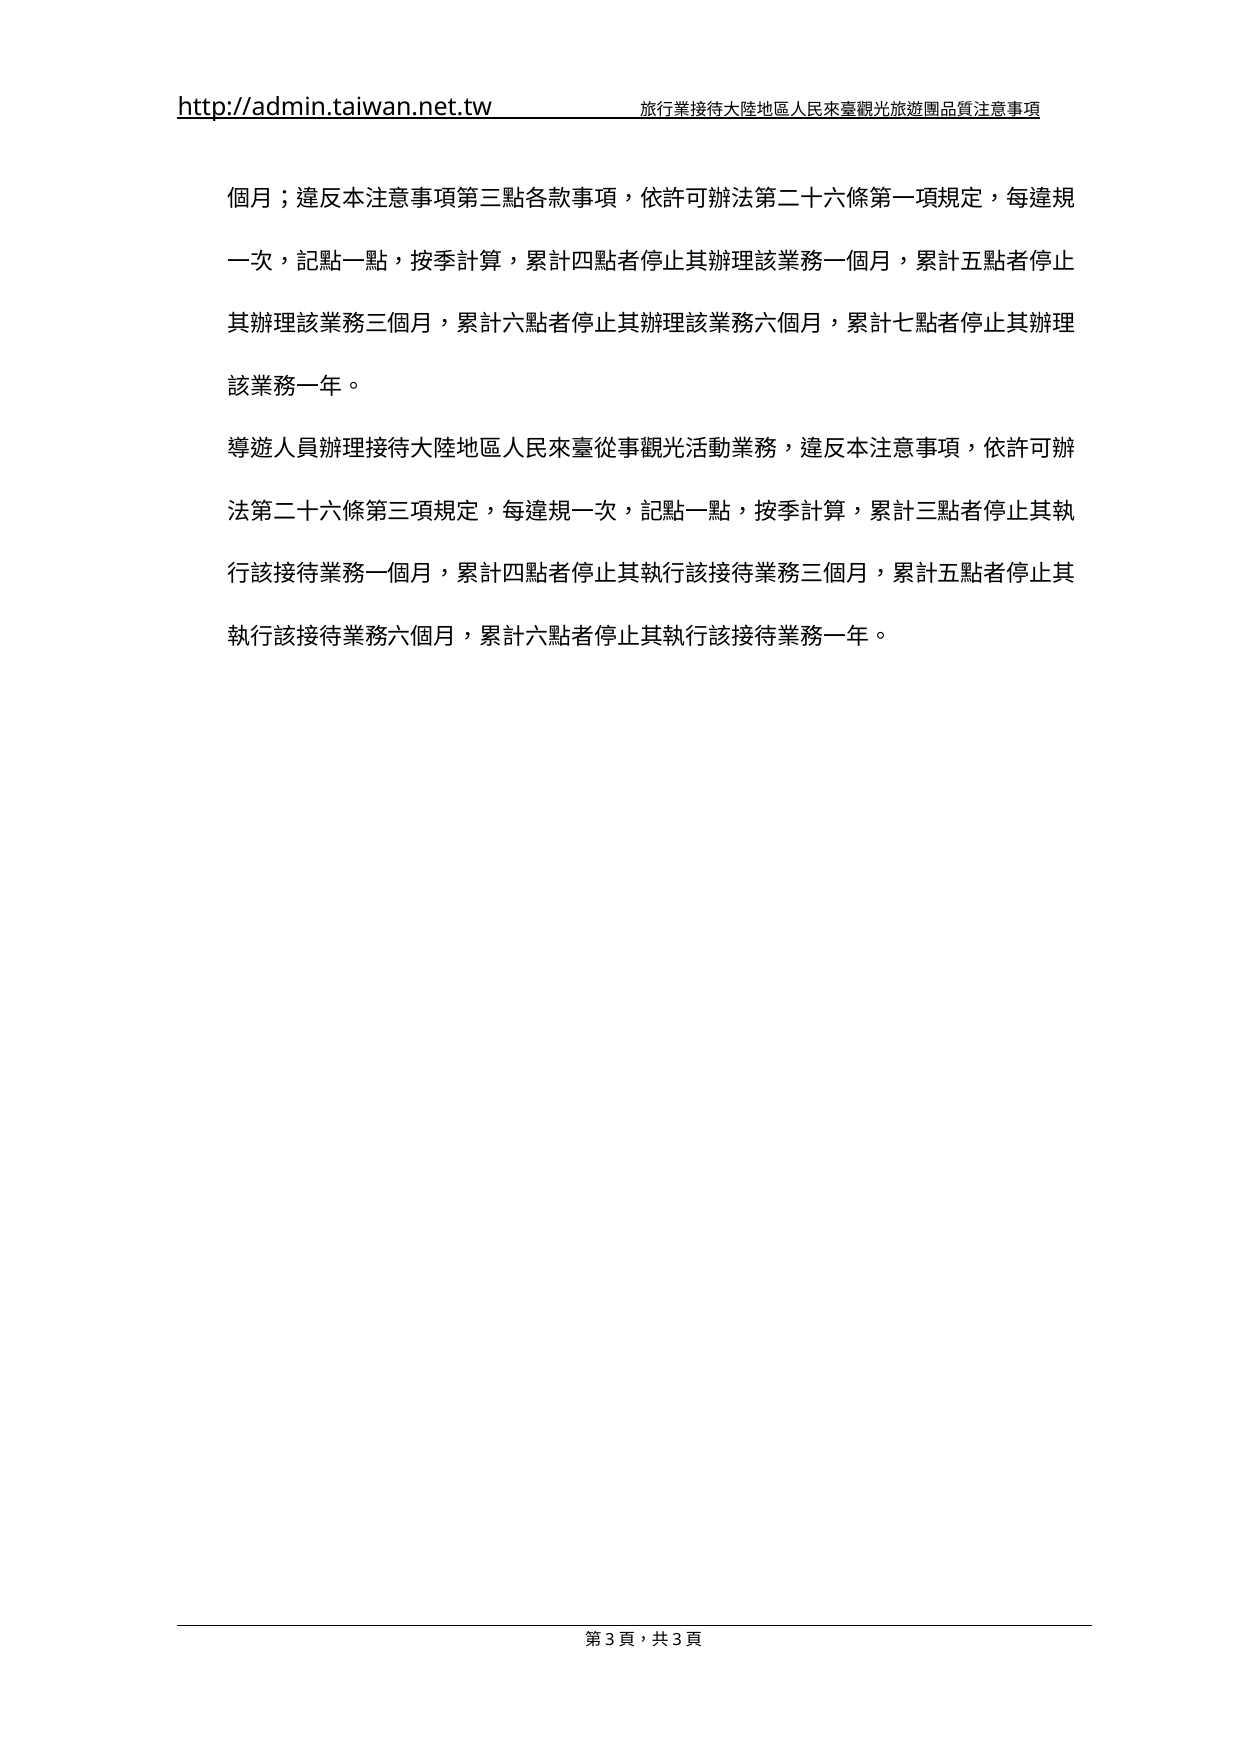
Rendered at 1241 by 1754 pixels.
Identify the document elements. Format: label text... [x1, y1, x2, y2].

text 導遊人員辦理接待大陸地區人民來臺從事觀光活動業務，違反本注意事項，依許可辦法第二十六條第三項規定，每違規一次，記點一點，按季計算，累計三點者停止其執行該接待業務一個月，累計四點者停止其執行該接待業務三個月，累計五點者停止其執行該接待業務六個月，累計六點者停止其執行該接待業務一年。 [227, 405, 1092, 655]
list 個月；違反本注意事項第三點各款事項，依許可辦法第二十六條第一項規定，每違規一次，記點一點，按季計算，累計四點者停止其辦理該業務一個月，累計五點者停止其辦理該業務三個月，累計六點者停止其辦理該業務六個月，累計七點者停止其辦理該業務一年。 [177, 155, 1092, 405]
